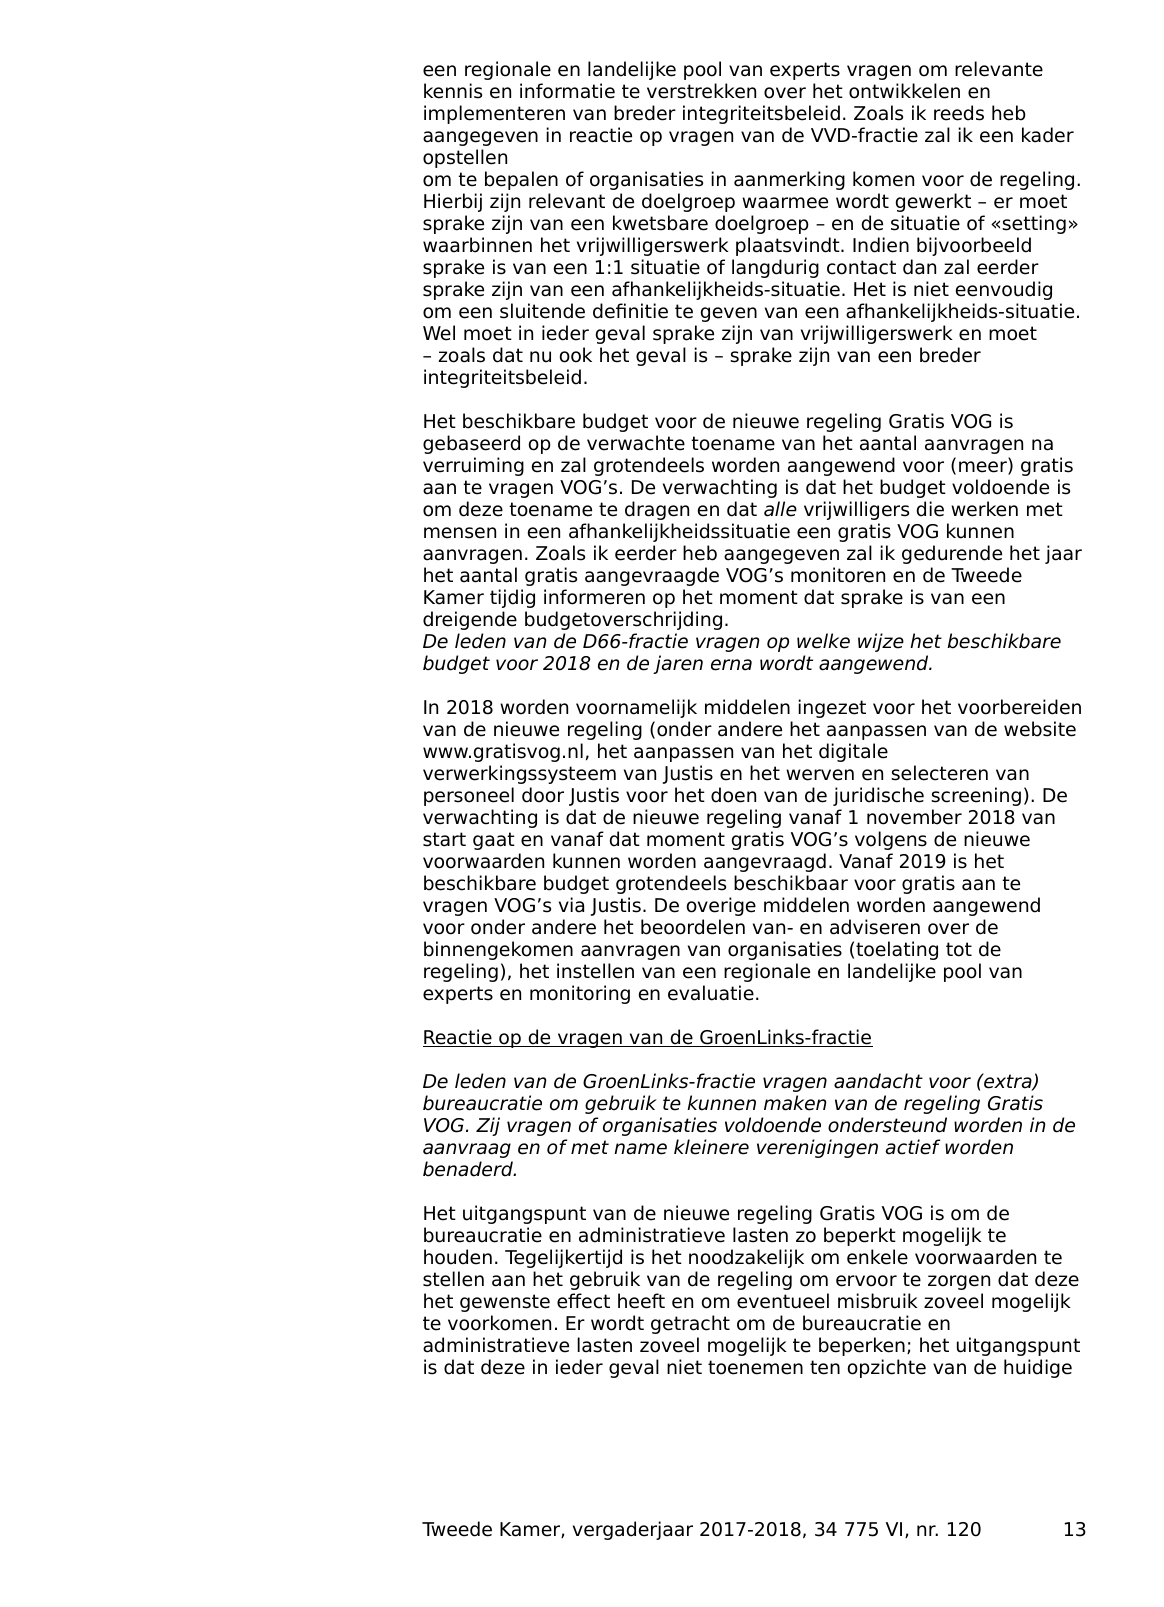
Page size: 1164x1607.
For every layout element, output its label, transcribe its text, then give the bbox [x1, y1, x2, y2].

text om te bepalen of organisaties in aanmerking komen voor de regeling. Hierbij zijn relevant de doelgroep waarmee wordt gewerkt – er moet sprake zijn van een kwetsbare doelgroep – en de situatie of «setting» waarbinnen het vrijwilligerswerk plaatsvindt. Indien bijvoorbeeld sprake is van een 1:1 situatie of langdurig contact dan zal eerder sprake zijn van een afhankelijkheids-situatie. Het is niet eenvoudig om een sluitende definitie te geven van een afhankelijkheids-situatie. Wel moet in ieder geval sprake zijn van vrijwilligerswerk en moet – zoals dat nu ook het geval is – sprake zijn van een breder integriteitsbeleid. [422, 169, 1087, 389]
text Het beschikbare budget voor de nieuwe regeling Gratis VOG is gebaseerd op de verwachte toename van het aantal aanvragen na verruiming en zal grotendeels worden aangewend voor (meer) gratis aan te vragen VOG’s. De verwachting is dat het budget voldoende is om deze toename te dragen en dat alle vrijwilligers die werken met mensen in een afhankelijkheidssituatie een gratis VOG kunnen aanvragen. Zoals ik eerder heb aangegeven zal ik gedurende het jaar het aantal gratis aangevraagde VOG’s monitoren en de Tweede Kamer tijdig informeren op het moment dat sprake is van een dreigende budgetoverschrijding. [422, 411, 1087, 631]
text De leden van de GroenLinks-fractie vragen aandacht voor (extra) bureaucratie om gebruik te kunnen maken van de regeling Gratis VOG. Zij vragen of organisaties voldoende ondersteund worden in de aanvraag en of met name kleinere verenigingen actief worden benaderd. [422, 1071, 1087, 1181]
text Het uitgangspunt van de nieuwe regeling Gratis VOG is om de bureaucratie en administratieve lasten zo beperkt mogelijk te houden. Tegelijkertijd is het noodzakelijk om enkele voorwaarden te stellen aan het gebruik van de regeling om ervoor te zorgen dat deze het gewenste effect heeft en om eventueel misbruik zoveel mogelijk te voorkomen. Er wordt getracht om de bureaucratie en administratieve lasten zoveel mogelijk te beperken; het uitgangspunt is dat deze in ieder geval niet toenemen ten opzichte van de huidige [422, 1203, 1087, 1379]
subtitle Reactie op de vragen van de GroenLinks-fractie [422, 1027, 1087, 1049]
text De leden van de D66-fractie vragen op welke wijze het beschikbare budget voor 2018 en de jaren erna wordt aangewend. [422, 631, 1087, 675]
text In 2018 worden voornamelijk middelen ingezet voor het voorbereiden van de nieuwe regeling (onder andere het aanpassen van de website www.gratisvog.nl, het aanpassen van het digitale verwerkingssysteem van Justis en het werven en selecteren van personeel door Justis voor het doen van de juridische screening). De verwachting is dat de nieuwe regeling vanaf 1 november 2018 van start gaat en vanaf dat moment gratis VOG’s volgens de nieuwe voorwaarden kunnen worden aangevraagd. Vanaf 2019 is het beschikbare budget grotendeels beschikbaar voor gratis aan te vragen VOG’s via Justis. De overige middelen worden aangewend voor onder andere het beoordelen van- en adviseren over de binnengekomen aanvragen van organisaties (toelating tot de regeling), het instellen van een regionale en landelijke pool van experts en monitoring en evaluatie. [422, 697, 1087, 1004]
text een regionale en landelijke pool van experts vragen om relevante kennis en informatie te verstrekken over het ontwikkelen en implementeren van breder integriteitsbeleid. Zoals ik reeds heb aangegeven in reactie op vragen van de VVD-fractie zal ik een kader opstellen [422, 59, 1087, 169]
